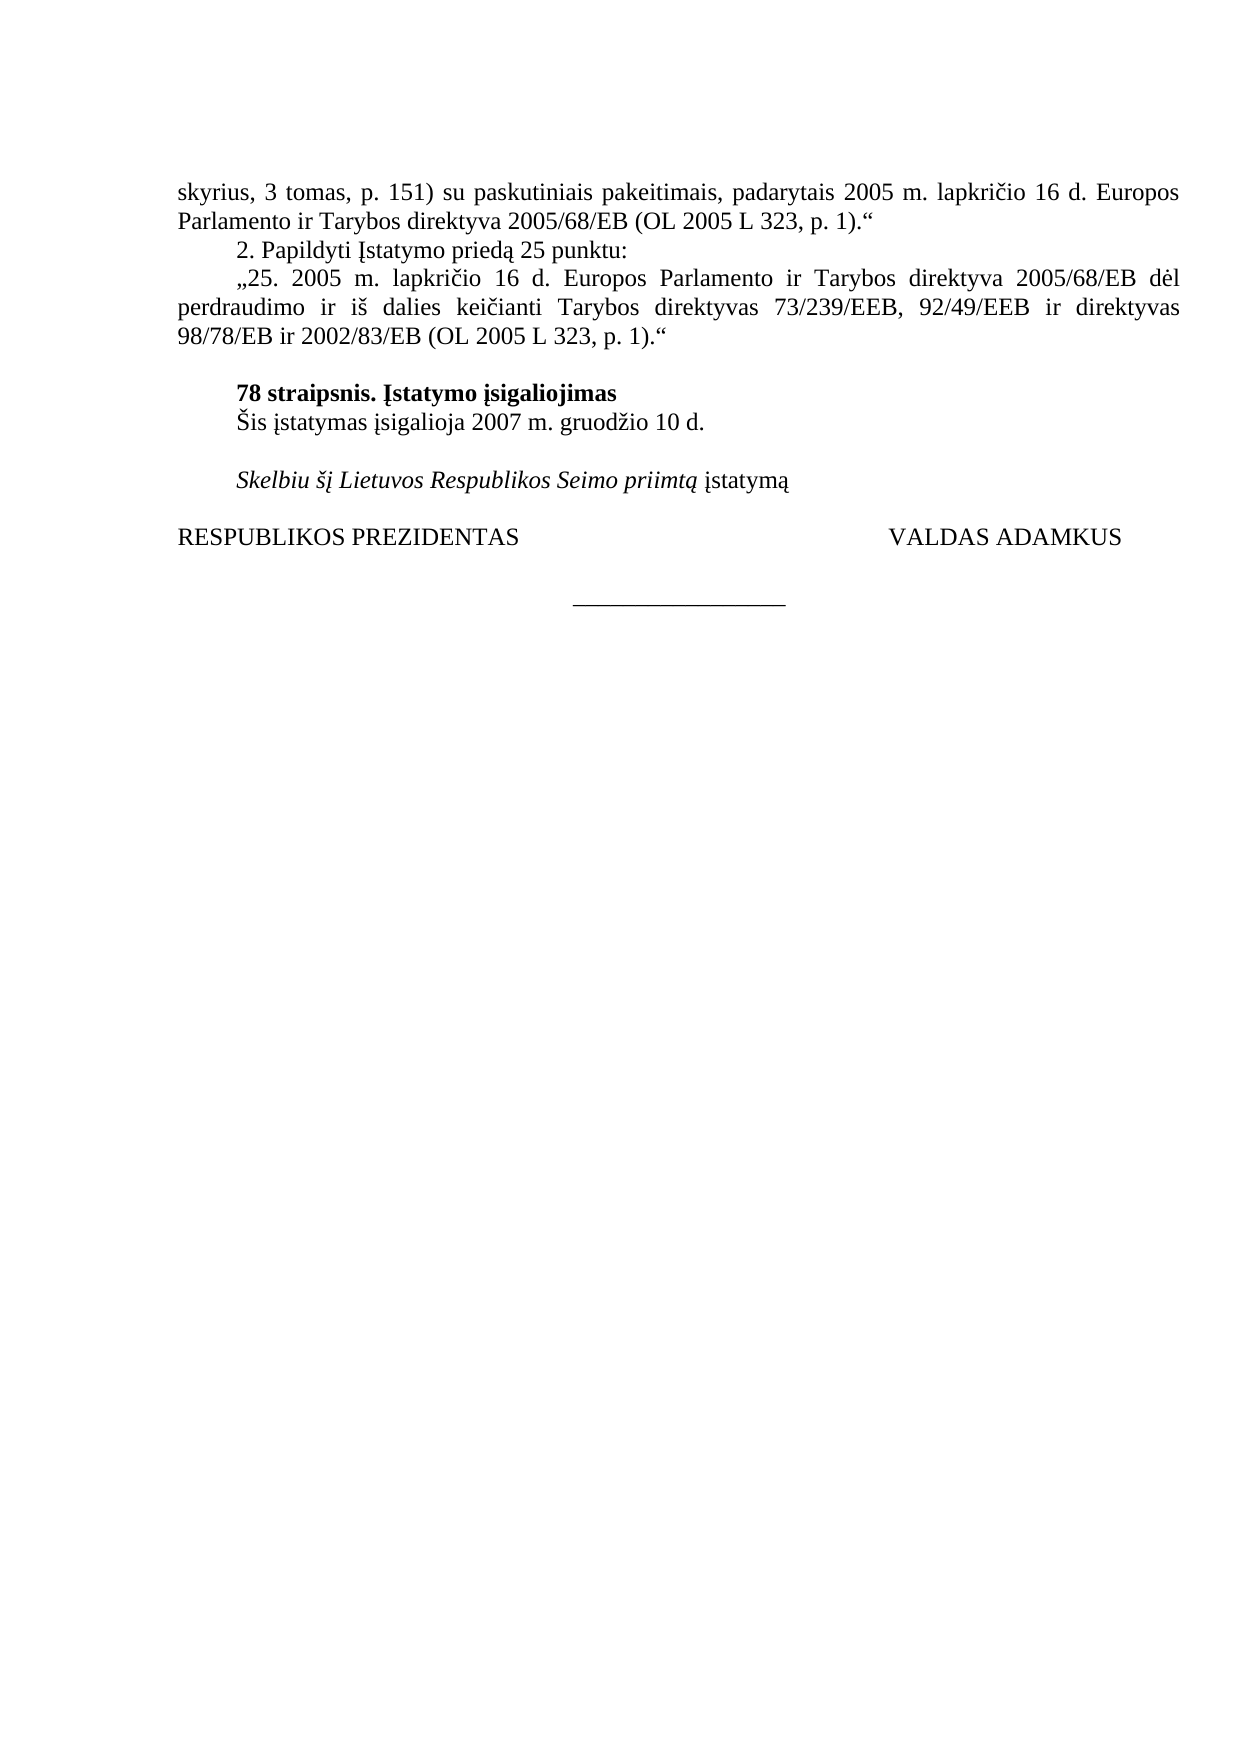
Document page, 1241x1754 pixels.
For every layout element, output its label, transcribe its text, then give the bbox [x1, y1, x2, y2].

text skyrius, 3 tomas, p. 151) su paskutiniais pakeitimais, padarytais 2005 m. lapkričio 16 d. Europos Parlamento ir Tarybos direktyva 2005/68/EB (OL 2005 L 323, p. 1).“ [177, 177, 1181, 235]
text 78 straipsnis. Įstatymo įsigaliojimas [177, 378, 1181, 407]
text „25. 2005 m. lapkričio 16 d. Europos Parlamento ir Tarybos direktyva 2005/68/EB dėl perdraudimo ir iš dalies keičianti Tarybos direktyvas 73/239/EEB, 92/49/EEB ir direktyvas 98/78/EB ir 2002/83/EB (OL 2005 L 323, p. 1).“ [177, 263, 1181, 350]
text 2. Papildyti Įstatymo priedą 25 punktu: [177, 235, 1181, 263]
text RESPUBLIKOS PREZIDENTAS VALDAS ADAMKUS [177, 522, 1181, 551]
text Skelbiu šį Lietuvos Respublikos Seimo priimtą įstatymą [177, 465, 1181, 493]
text Šis įstatymas įsigalioja 2007 m. gruodžio 10 d. [177, 407, 1181, 436]
text _________________ [177, 580, 1181, 608]
